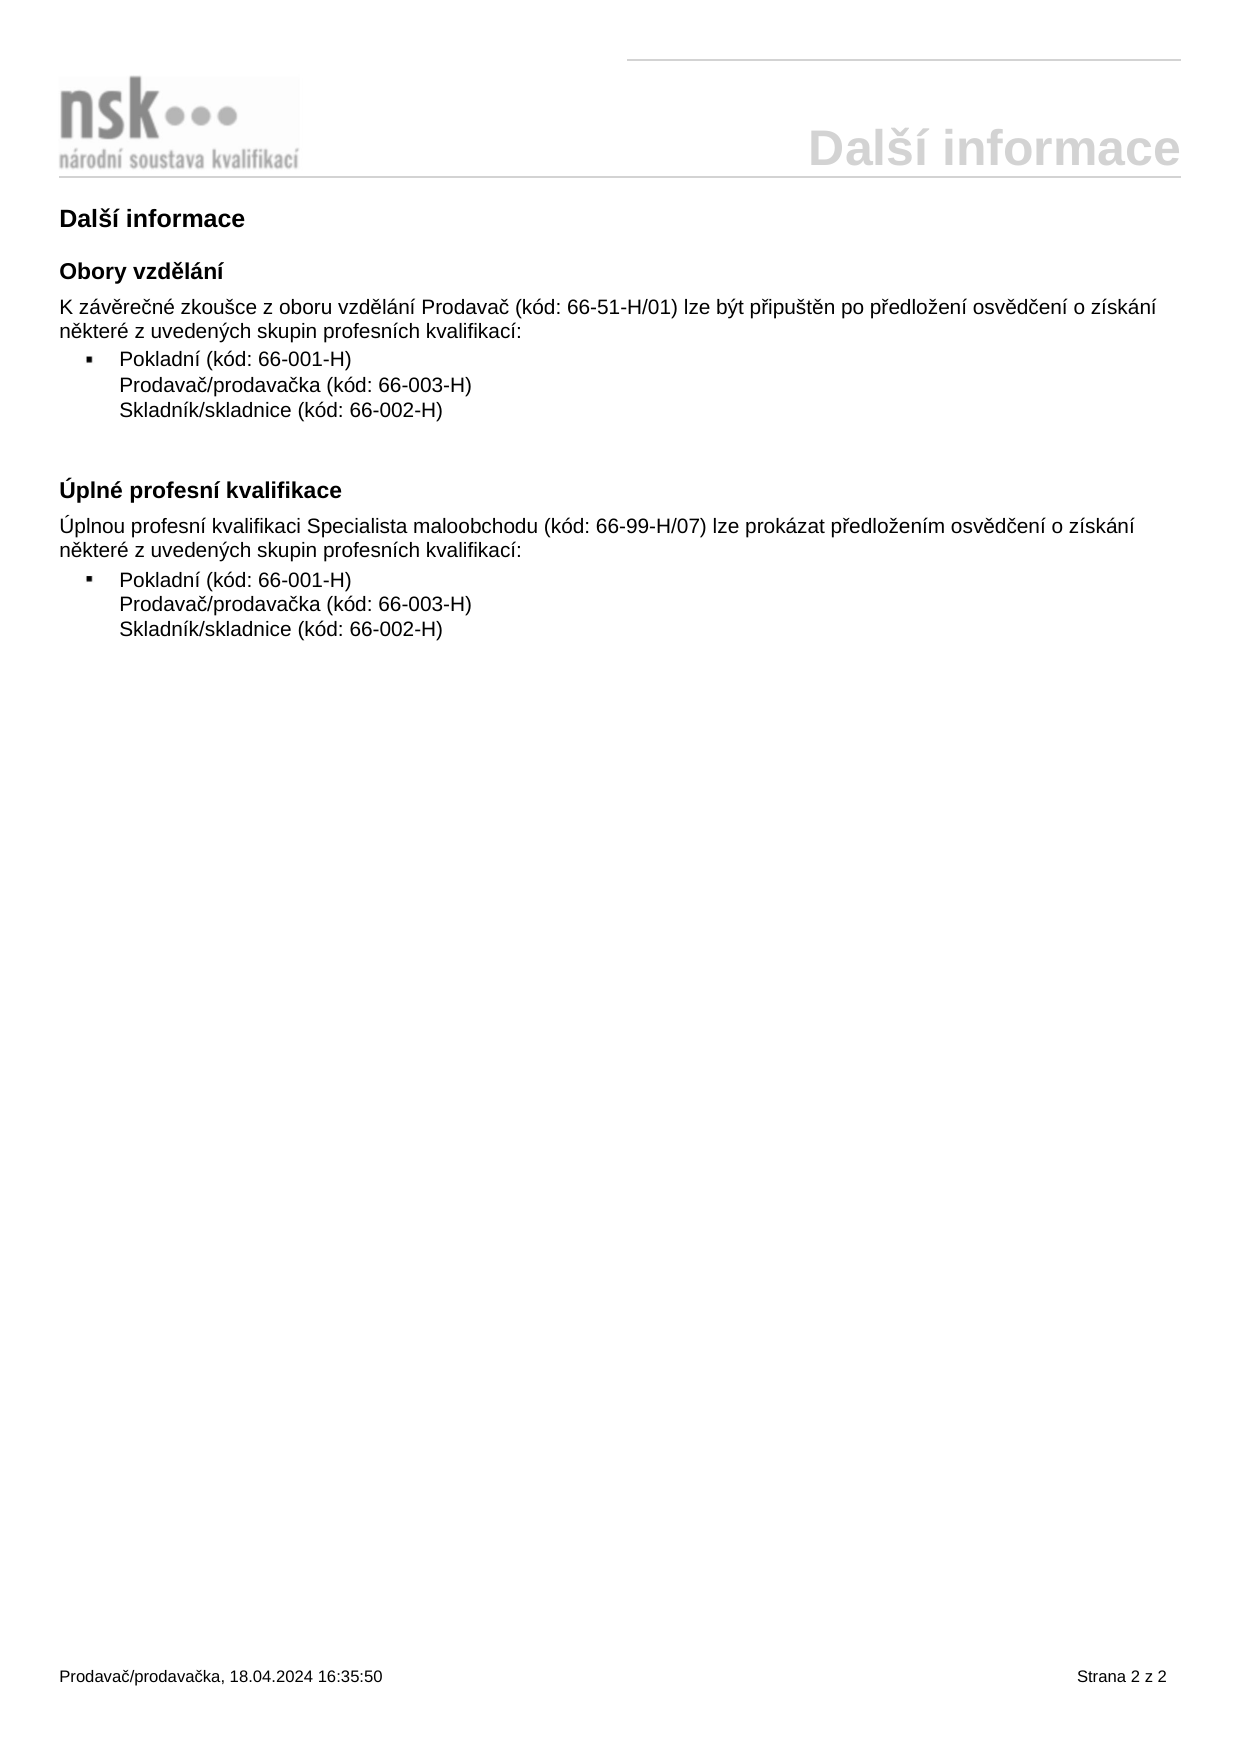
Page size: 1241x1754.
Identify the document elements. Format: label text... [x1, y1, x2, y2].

table_cell [482, 343, 619, 347]
table_cell [59, 178, 1181, 194]
table_cell [619, 974, 627, 1274]
table_cell [1167, 641, 1181, 674]
table_cell [59, 674, 119, 974]
table_cell [861, 343, 1167, 347]
table_cell Skladník/skladnice (kód: 66-002-H) [119, 398, 1181, 422]
table_cell [59, 236, 119, 248]
table_cell [59, 1274, 119, 1466]
table_cell [482, 236, 619, 248]
table_cell [627, 1274, 861, 1466]
table_cell [619, 1274, 627, 1466]
table_cell [627, 974, 861, 1274]
table_cell [627, 641, 861, 674]
table_cell [119, 236, 482, 248]
table_cell [1167, 1274, 1181, 1466]
table_cell Pokladní (kód: 66-001-H) [119, 347, 1181, 373]
table_cell [119, 171, 482, 176]
table_cell [619, 236, 627, 248]
table_cell [1167, 422, 1181, 455]
table_cell [119, 1466, 482, 1658]
table_cell [482, 171, 619, 176]
table_cell [59, 455, 119, 467]
table_cell [482, 562, 619, 568]
table_cell [619, 562, 627, 568]
table_cell [482, 974, 619, 1274]
table_cell [59, 562, 119, 567]
table_cell [1167, 1466, 1181, 1658]
table_cell [861, 562, 1167, 568]
table_cell [482, 1274, 619, 1466]
table_cell [482, 455, 619, 467]
table_cell [59, 1466, 119, 1658]
table_cell [1167, 343, 1181, 347]
table_cell [482, 1466, 619, 1658]
table_cell [619, 170, 627, 176]
table_cell [627, 236, 861, 248]
table_cell [861, 1274, 1167, 1466]
table_cell [620, 59, 627, 170]
table_cell [619, 674, 627, 974]
table_cell [59, 398, 119, 422]
table_cell [59, 422, 119, 455]
table_cell [627, 194, 861, 200]
table_cell [119, 641, 482, 674]
table_cell Další informace [59, 200, 1181, 236]
table_cell [861, 422, 1167, 455]
table_cell [59, 592, 119, 617]
table_cell [861, 641, 1167, 674]
table_cell [861, 974, 1167, 1274]
table_cell [619, 1466, 627, 1658]
table_cell [1167, 1658, 1181, 1694]
table_cell Strana 2 z 2 [861, 1658, 1167, 1694]
table_cell Úplnou profesní kvalifikaci Specialista maloobchodu (kód: 66-99-H/07) lze prokázat předložením osvědčení o získání některé z uvedených skupin profesních kvalifikací: [59, 514, 1181, 562]
table_cell [627, 674, 861, 974]
table_cell [59, 194, 119, 200]
table_cell [119, 674, 482, 974]
table_cell [627, 455, 861, 467]
table_cell [59, 343, 119, 347]
table_cell [627, 1466, 861, 1658]
table_cell [619, 422, 627, 455]
table_cell [861, 194, 1167, 200]
table_cell [619, 455, 627, 467]
table_cell [59, 617, 119, 641]
table_cell [861, 1466, 1167, 1658]
table_cell [119, 422, 482, 455]
table_cell Prodavač/prodavačka (kód: 66-003-H) [119, 592, 1181, 617]
table_cell [1167, 562, 1181, 568]
table_cell [119, 194, 482, 200]
table_cell [119, 455, 482, 467]
table_cell Prodavač/prodavačka, 18.04.2024 16:35:50 [59, 1658, 861, 1694]
table_cell [1167, 674, 1181, 974]
table_cell K závěrečné zkoušce z oboru vzdělání Prodavač (kód: 66-51-H/01) lze být připuštěn po předložení osvědčení o získání některé z uvedených skupin profesních kvalifikací: [59, 295, 1181, 343]
table_cell Prodavač/prodavačka (kód: 66-003-H) [119, 373, 1181, 398]
table_cell [627, 562, 861, 568]
picture [59, 347, 119, 372]
table_cell [627, 343, 861, 347]
table_cell [1167, 455, 1181, 467]
table_cell [59, 974, 119, 1274]
table_cell [619, 641, 627, 674]
table_cell [1167, 236, 1181, 248]
table_cell [627, 422, 861, 455]
table_cell [482, 674, 619, 974]
table_cell [861, 236, 1167, 248]
table_cell [1167, 974, 1181, 1274]
table_cell [1167, 194, 1181, 200]
table_cell [861, 455, 1167, 467]
table_cell [482, 194, 619, 200]
table_cell [59, 641, 119, 674]
picture [59, 567, 119, 591]
table_cell [861, 674, 1167, 974]
table_cell Pokladní (kód: 66-001-H) [119, 568, 1181, 592]
table_cell Úplné profesní kvalifikace [59, 467, 1181, 513]
table_cell [59, 373, 119, 398]
table_cell Obory vzdělání [59, 248, 1181, 295]
table_cell [59, 171, 119, 176]
table_cell [482, 422, 619, 455]
picture [58, 59, 620, 171]
table_cell [119, 343, 482, 347]
table_cell Skladník/skladnice (kód: 66-002-H) [119, 617, 1181, 641]
table_cell [119, 1274, 482, 1466]
table_cell [482, 641, 619, 674]
table_cell [619, 194, 627, 200]
table_cell [119, 562, 482, 568]
table_cell Další informace [627, 61, 1181, 176]
table_cell [119, 974, 482, 1274]
